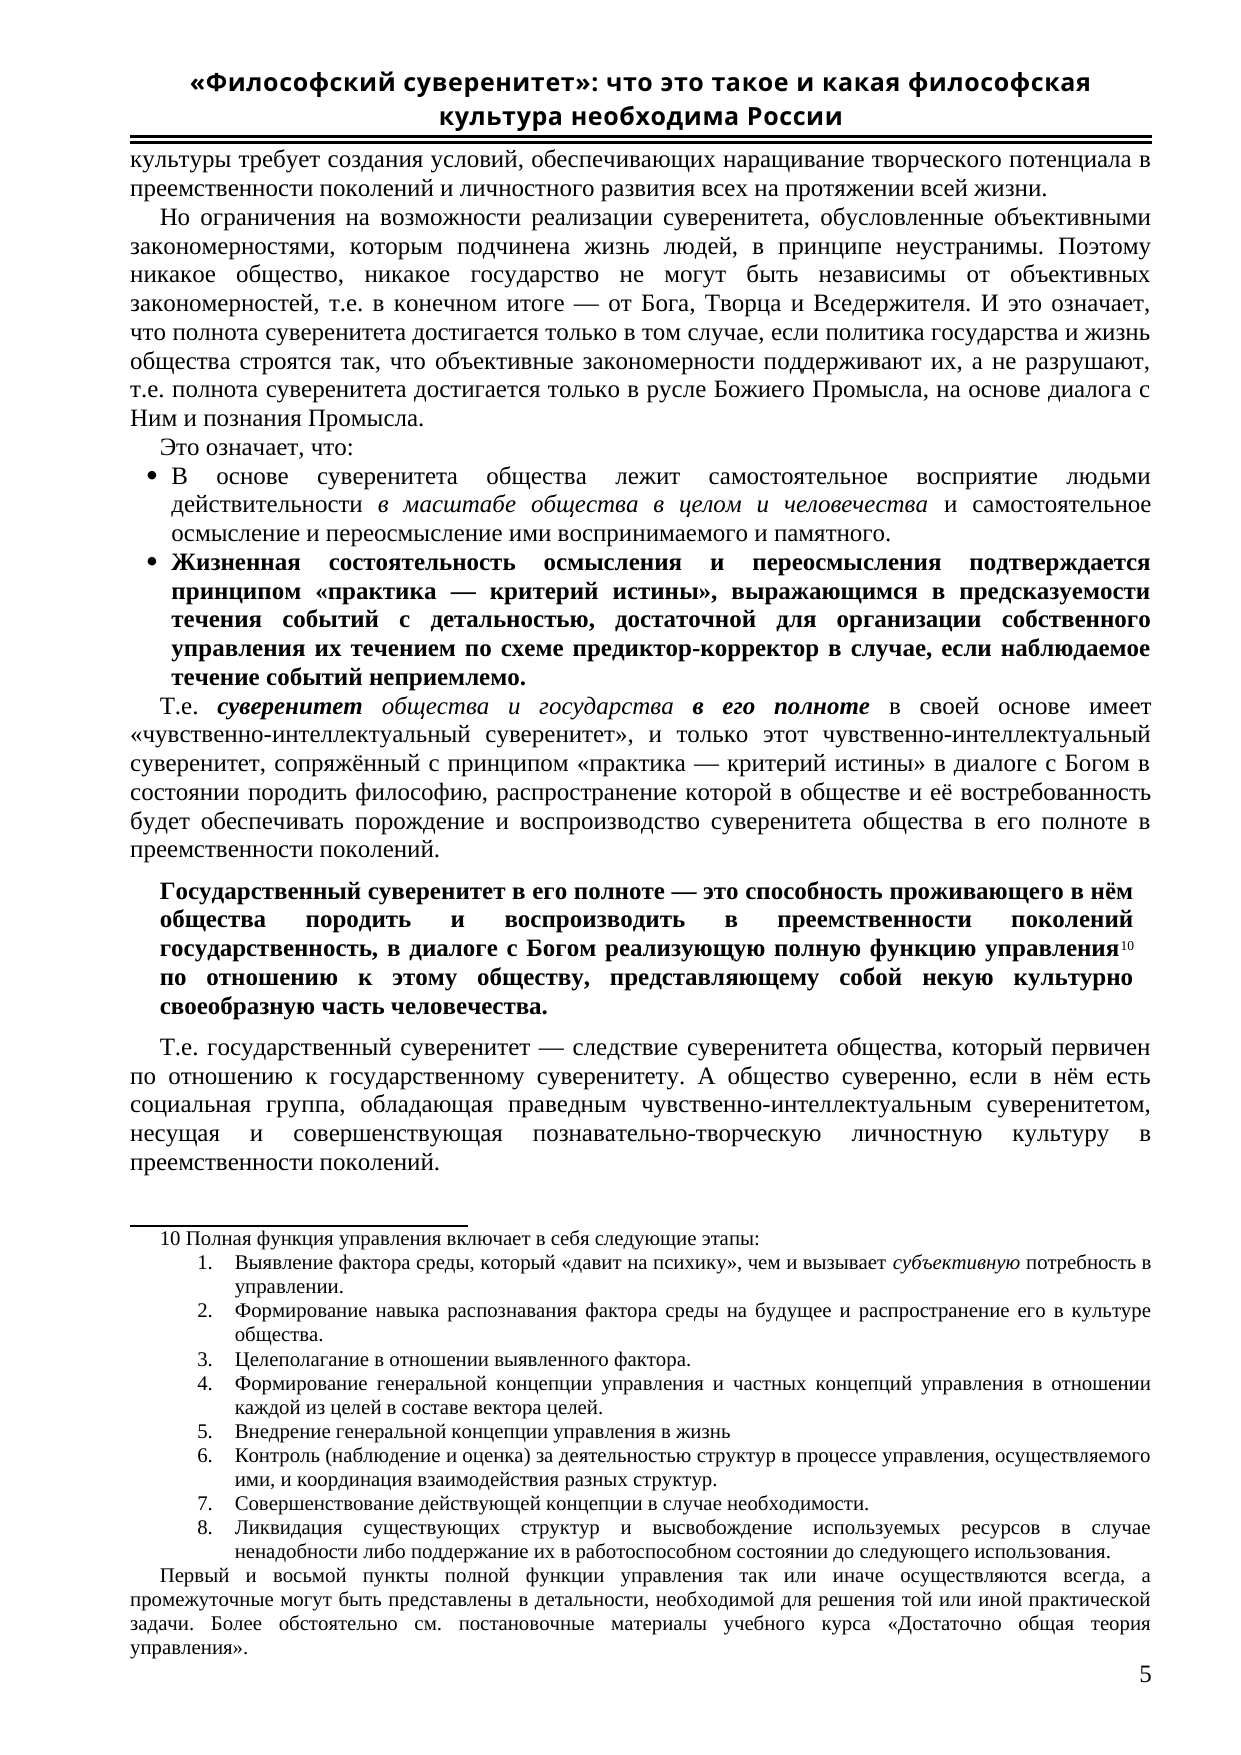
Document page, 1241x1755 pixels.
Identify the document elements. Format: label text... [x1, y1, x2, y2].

list Целеполагание в отношении выявленного фактора. [197, 1346, 1152, 1371]
list Формирование генеральной концепции управления и частных концепций управления в отношении каждой из целей в составе вектора целей. [197, 1371, 1152, 1419]
text Это означает, что: [130, 432, 1152, 461]
list Совершенствование действующей концепции в случае необходимости. [197, 1491, 1152, 1515]
text Полная функция управления включает в себя следующие этапы: [130, 1226, 1152, 1250]
text Государственный суверенитет в его полноте — это способность проживающего в нём общества породить и воспроизводить в преемственности поколений государственность, в диалоге с Богом реализующую полную функцию управления по отношению к этому обществу, представляющему собой некую культурно своеобразную часть человечества. [159, 876, 1134, 1019]
list Ликвидация существующих структур и высвобождение используемых ресурсов в случае ненадобности либо поддержание их в работоспособном состоянии до следующего использования. [197, 1515, 1152, 1563]
list Контроль (наблюдение и оценка) за деятельностью структур в процессе управления, осуществляемого ими, и координация взаимодействия разных структур. [197, 1443, 1152, 1491]
list Формирование навыка распознавания фактора среды на будущее и распространение его в культуре общества. [197, 1298, 1152, 1346]
text Но ограничения на возможности реализации суверенитета, обусловленные объективными закономерностями, которым подчинена жизнь людей, в принципе неустранимы. Поэтому никакое общество, никакое государство не могут быть независимы от объективных закономерностей, т.е. в конечном итоге — от Бога, Творца и Вседержителя. И это означает, что полнота суверенитета достигается только в том случае, если политика государства и жизнь общества строятся так, что объективные закономерности поддерживают их, а не разрушают, т.е. полнота суверенитета достигается только в русле Божиего Промысла, на основе диалога с Ним и познания Промысла. [130, 202, 1152, 432]
text Т.е. государственный суверенитет — следствие суверенитета общества, который первичен по отношению к государственному суверенитету. А общество суверенно, если в нём есть социальная группа, обладающая праведным чувственно-интеллектуальным суверенитетом, несущая и совершенствующая познавательно-творческую личностную культуру в преемственности поколений. [130, 1032, 1152, 1176]
text Первый и восьмой пункты полной функции управления так или иначе осуществляются всегда, а промежуточные могут быть представлены в детальности, необходимой для решения той или иной практической задачи. Более обстоятельно см. постановочные материалы учебного курса «Достаточно общая теория управления». [130, 1563, 1152, 1659]
list В основе суверенитета общества лежит самостоятельное восприятие людьми действительности в масштабе общества в целом и человечества и самостоятельное осмысление и переосмысление ими воспринимаемого и памятного. [148, 461, 1152, 547]
text Т.е. суверенитет общества и государства в его полноте в своей основе имеет «чувственно-интеллектуальный суверенитет», и только этот чувственно-интеллектуальный суверенитет, сопряжённый с принципом «практика — критерий истины» в диалоге с Богом в состоянии породить философию, распространение которой в обществе и её востребованность будет обеспечивать порождение и воспроизводство суверенитета общества в его полноте в преемственности поколений. [130, 691, 1152, 863]
list Внедрение генеральной концепции управления в жизнь [197, 1419, 1152, 1443]
list Выявление фактора среды, который «давит на психику», чем и вызывает субъективную потребность в управлении. [197, 1250, 1152, 1298]
list Жизненная состоятельность осмысления и переосмысления подтверждается принципом «практика — критерий истины», выражающимся в предсказуемости течения событий с детальностью, достаточной для организации собственного управления их течением по схеме предиктор-корректор в случае, если наблюдаемое течение событий неприемлемо. [148, 547, 1152, 691]
text культуры требует создания условий, обеспечивающих наращивание творческого потенциала в преемственности поколений и личностного развития всех на протяжении всей жизни. [130, 144, 1152, 202]
